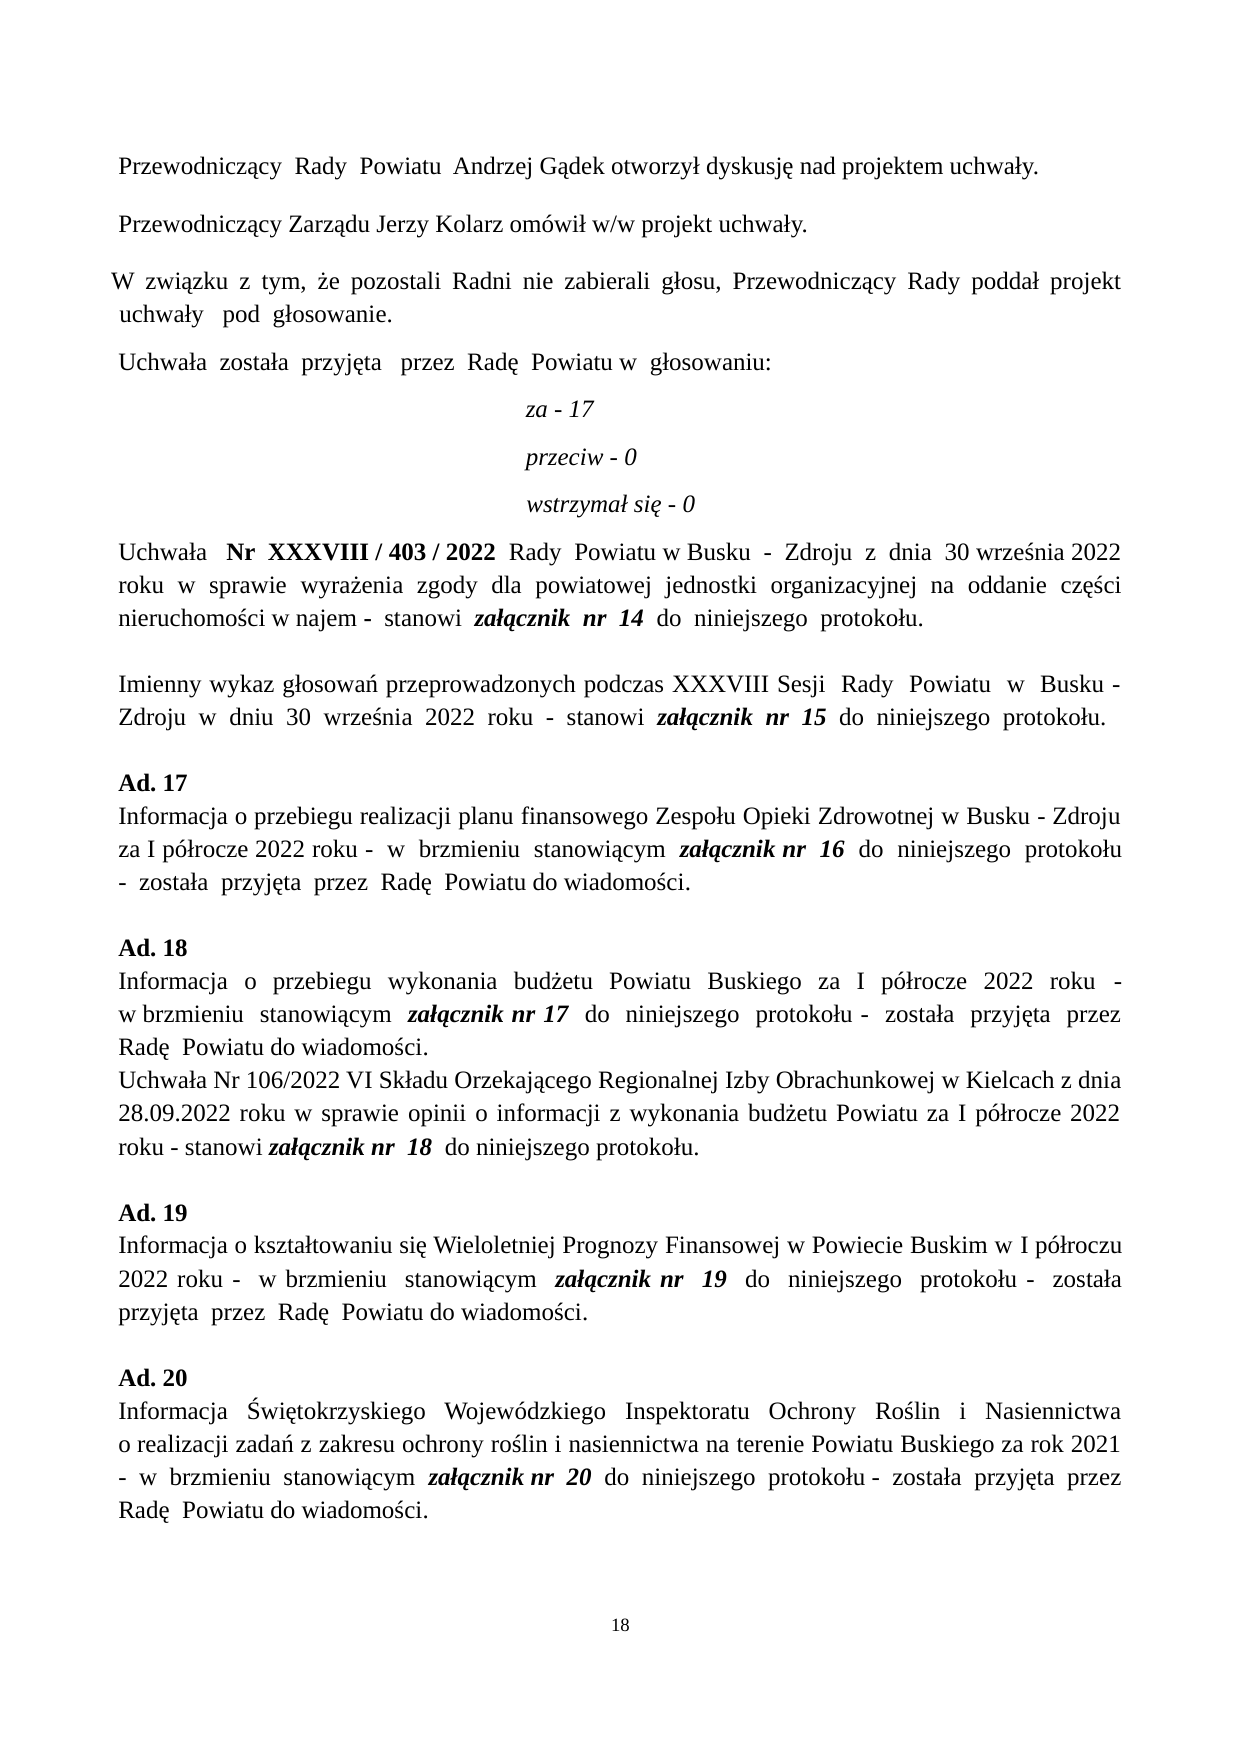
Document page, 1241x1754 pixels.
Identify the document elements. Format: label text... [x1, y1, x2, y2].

list Uchwała Nr 106/2022 VI Składu Orzekającego Regionalnej Izby Obrachunkowej w Kielcach z dnia 28.09.2022 roku w sprawie opinii o informacji z wykonania budżetu Powiatu za I półrocze 2022 roku - stanowi załącznik nr 18 do niniejszego protokołu. [118, 1066, 1122, 1160]
list wstrzymał się - 0 [89, 489, 1122, 518]
text Informacja Świętokrzyskiego Wojewódzkiego Inspektoratu Ochrony Roślin i Nasiennictwa o realizacji zadań z zakresu ochrony roślin i nasiennictwa na terenie Powiatu Buskiego za rok 2021 - w brzmieniu stanowiącym załącznik nr 20 do niniejszego protokołu - została przyjęta przez Radę Powiatu do wiadomości. [118, 1396, 1122, 1523]
list przeciw - 0 [526, 442, 1122, 471]
text Ad. 19 [118, 1198, 1122, 1226]
text Ad. 18 [118, 933, 1122, 962]
text Przewodniczący Rady Powiatu Andrzej Gądek otworzył dyskusję nad projektem uchwały. [118, 151, 1122, 180]
text Przewodniczący Zarządu Jerzy Kolarz omówił w/w projekt uchwały. [118, 209, 1122, 237]
list W związku z tym, że pozostali Radni nie zabierali głosu, Przewodniczący Rady poddał projekt uchwały pod głosowanie. [100, 266, 1122, 328]
list Informacja o przebiegu realizacji planu finansowego Zespołu Opieki Zdrowotnej w Busku - Zdroju za I półrocze 2022 roku - w brzmieniu stanowiącym załącznik nr 16 do niniejszego protokołu - została przyjęta przez Radę Powiatu do wiadomości. [118, 801, 1122, 896]
text Ad. 20 [118, 1363, 1122, 1391]
list Uchwała została przyjęta przez Radę Powiatu w głosowaniu: [118, 347, 1122, 376]
list Informacja o kształtowaniu się Wieloletniej Prognozy Finansowej w Powiecie Buskim w I półroczu 2022 roku - w brzmieniu stanowiącym załącznik nr 19 do niniejszego protokołu - została przyjęta przez Radę Powiatu do wiadomości. [118, 1231, 1122, 1325]
text Imienny wykaz głosowań przeprowadzonych podczas XXXVIII Sesji Rady Powiatu w Busku - Zdroju w dniu 30 września 2022 roku - stanowi załącznik nr 15 do niniejszego protokołu. [118, 669, 1122, 731]
list za - 17 [526, 394, 1122, 423]
text Ad. 17 [118, 768, 1122, 797]
list Informacja o przebiegu wykonania budżetu Powiatu Buskiego za I półrocze 2022 roku - w brzmieniu stanowiącym załącznik nr 17 do niniejszego protokołu - została przyjęta przez Radę Powiatu do wiadomości. [118, 966, 1122, 1061]
text Uchwała Nr XXXVIII / 403 / 2022 Rady Powiatu w Busku - Zdroju z dnia 30 września 2022 roku w sprawie wyrażenia zgody dla powiatowej jednostki organizacyjnej na oddanie części nieruchomości w najem - stanowi załącznik nr 14 do niniejszego protokołu. [118, 537, 1122, 632]
